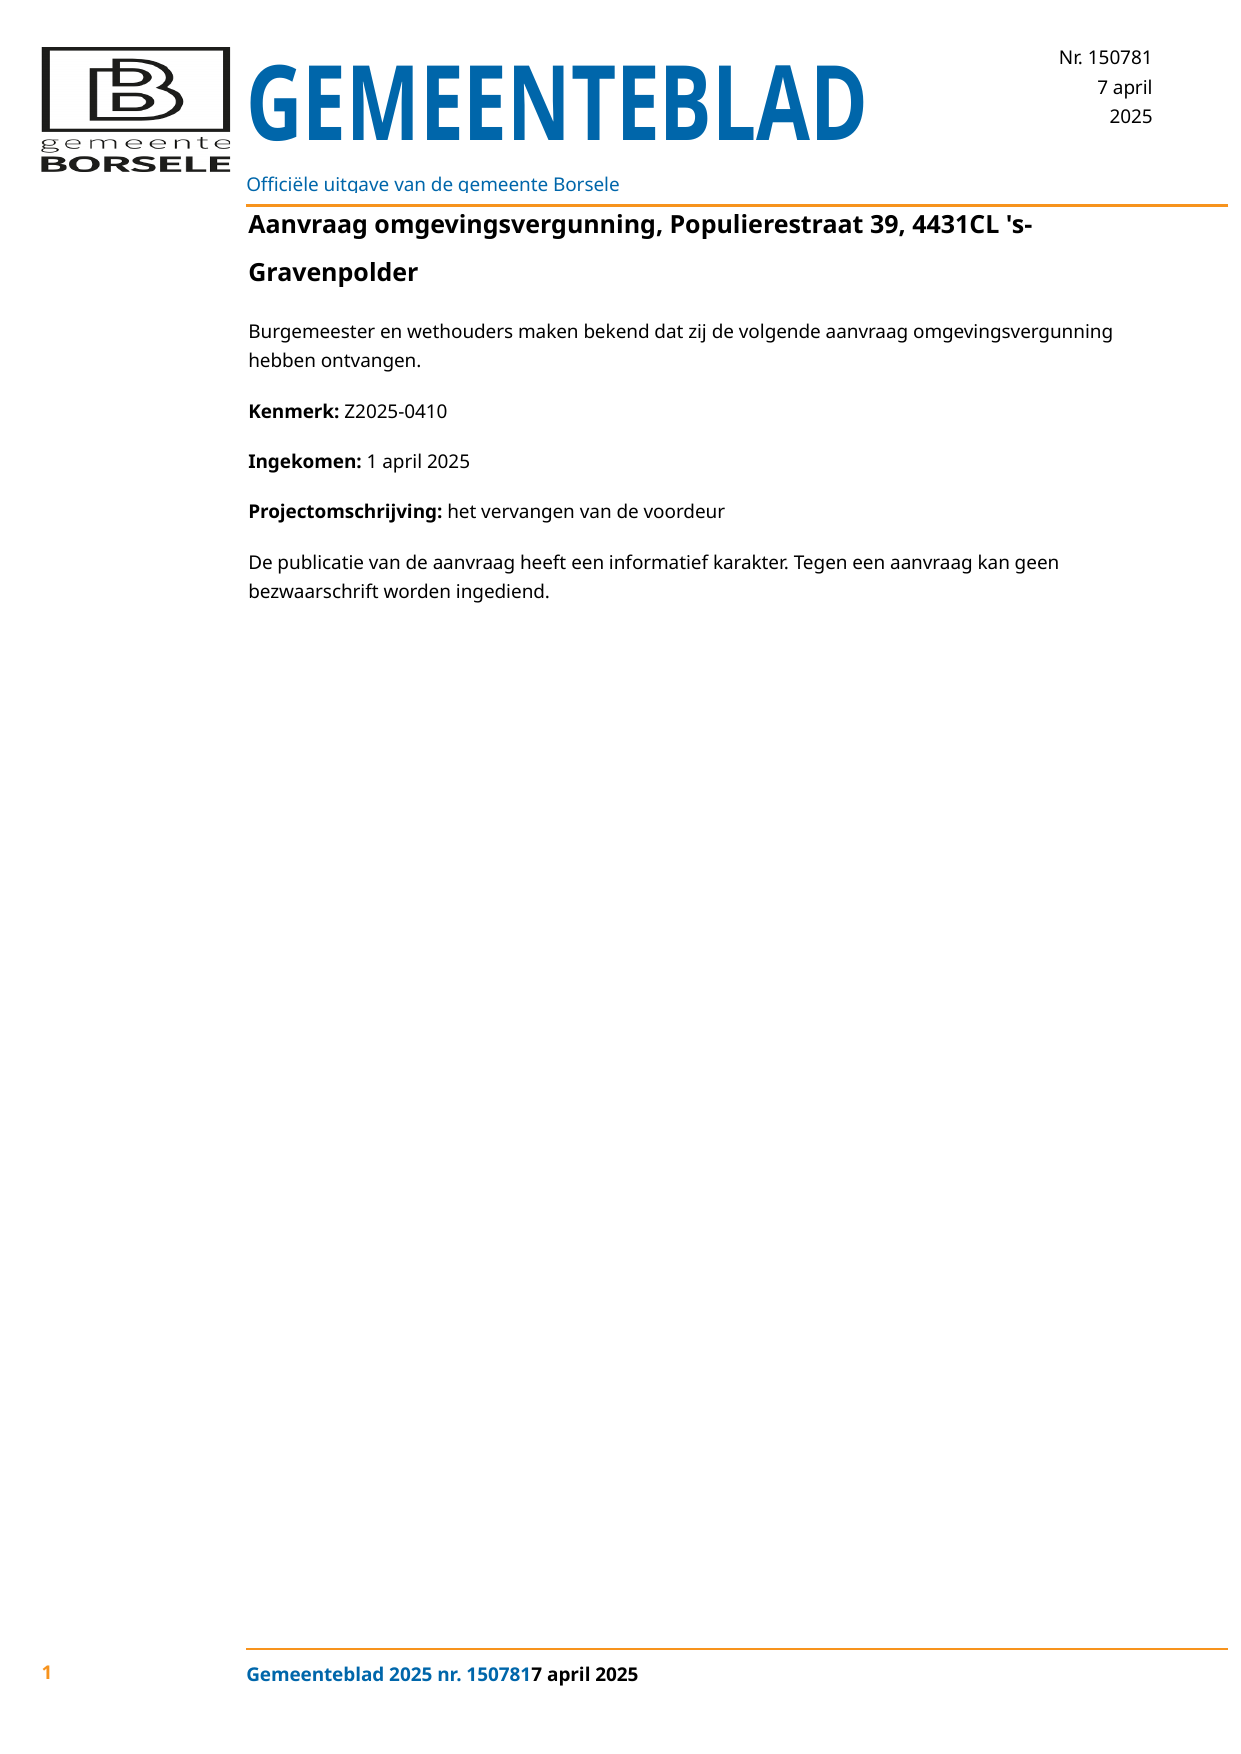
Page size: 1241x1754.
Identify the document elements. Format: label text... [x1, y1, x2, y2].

text Projectomschrijving: het vervangen van de voordeur [248, 499, 1152, 524]
picture [41, 47, 231, 172]
text De publicatie van de aanvraag heeft een informatief karakter. Tegen een aanvraag kan geen bezwaarschrift worden ingediend. [248, 549, 1152, 604]
text Ingekomen: 1 april 2025 [248, 448, 1152, 474]
text Aanvraag omgevingsvergunning, Populierestraat 39, 4431CL 's-Gravenpolder [248, 207, 1152, 288]
text Burgemeester en wethouders maken bekend dat zij de volgende aanvraag omgevingsvergunning hebben ontvangen. [248, 318, 1152, 373]
text Kenmerk: Z2025-0410 [248, 398, 1152, 424]
